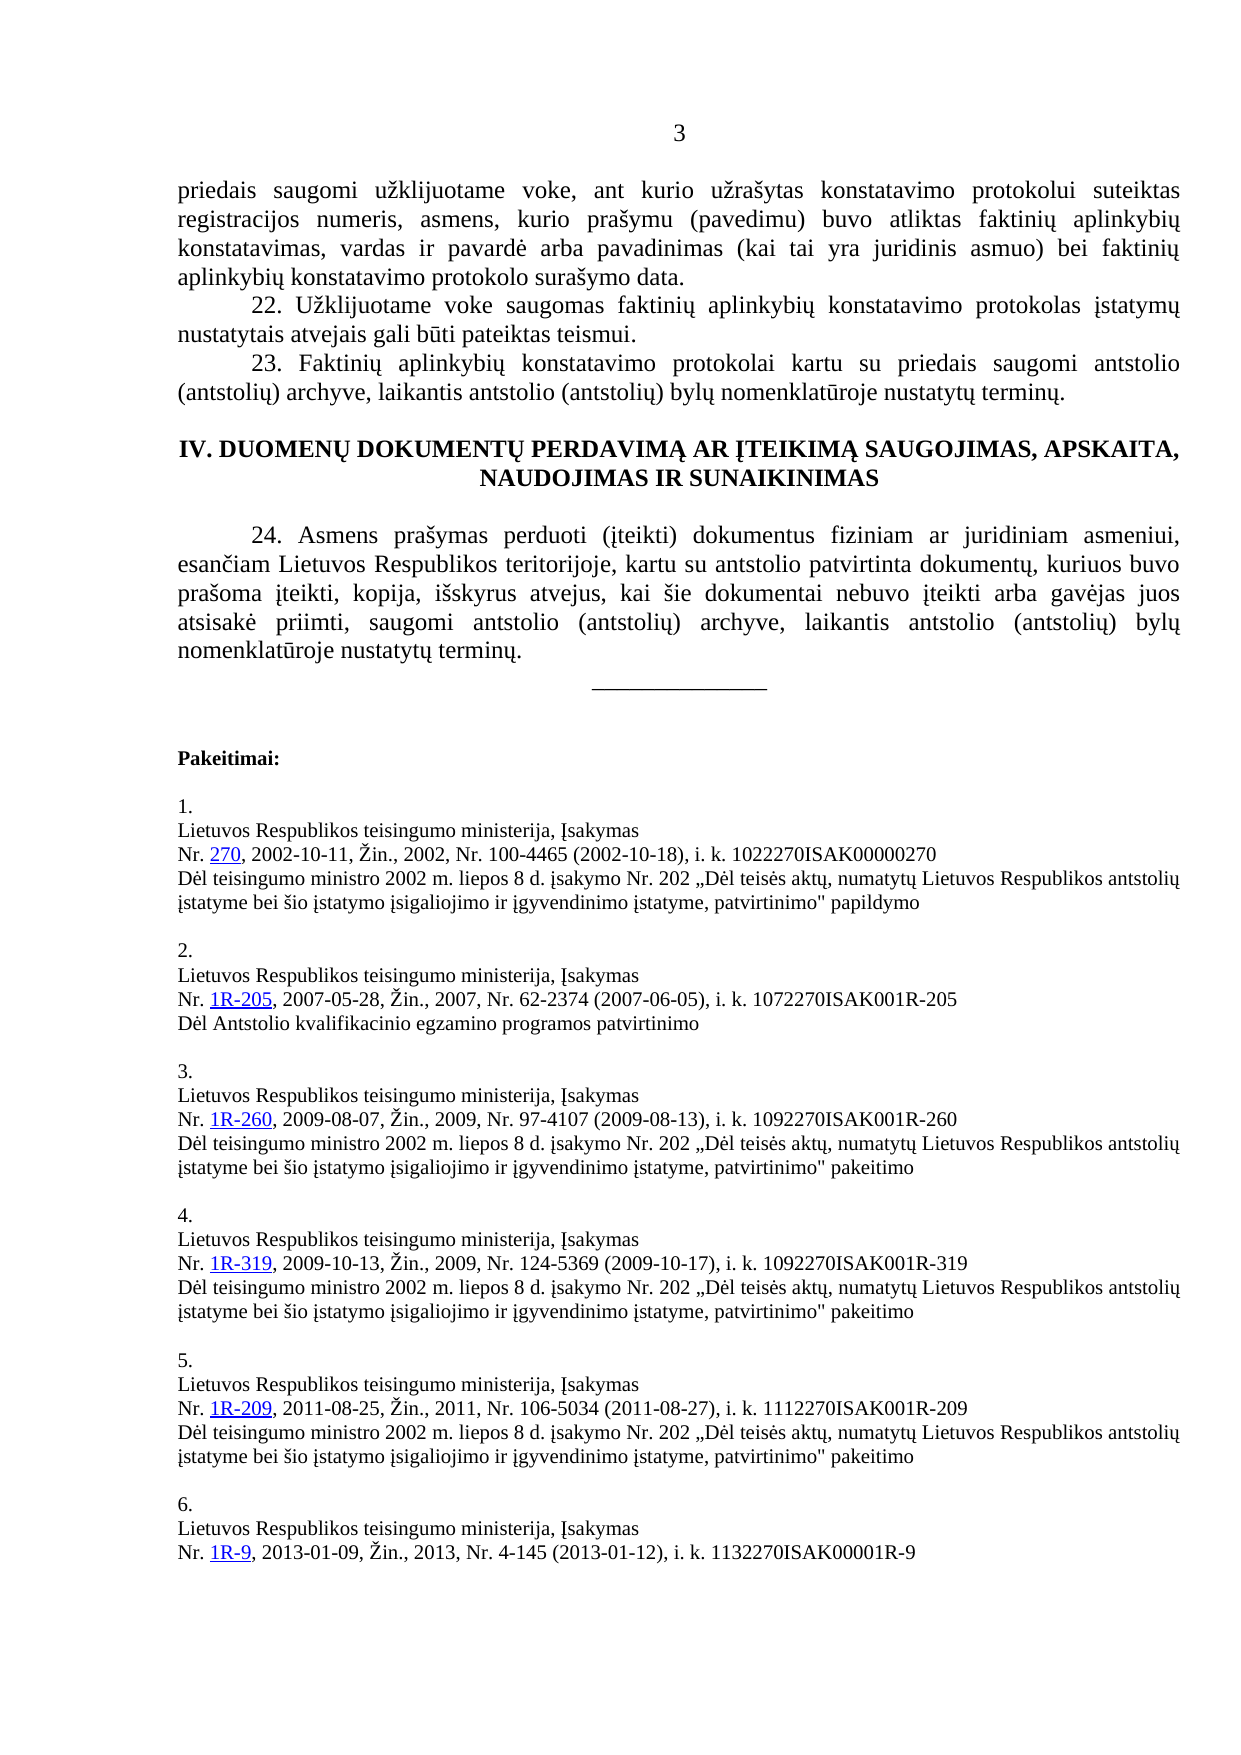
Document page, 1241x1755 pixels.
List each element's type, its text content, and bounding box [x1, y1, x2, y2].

text Nr. 1R-260, 2009-08-07, Žin., 2009, Nr. 97-4107 (2009-08-13), i. k. 1092270ISAK001R-260 [177, 1107, 1181, 1131]
text Dėl teisingumo ministro 2002 m. liepos 8 d. įsakymo Nr. 202 „Dėl teisės aktų, numatytų Lietuvos Respublikos antstolių įstatyme bei šio įstatymo įsigaliojimo ir įgyvendinimo įstatyme, patvirtinimo" papildymo [177, 866, 1181, 914]
text ______________ [177, 664, 1181, 693]
text IV. DUOMENŲ DOKUMENTŲ PERDAVIMĄ AR ĮTEIKIMĄ SAUGOJIMAS, APSKAITA, NAUDOJIMAS IR SUNAIKINIMAS [177, 434, 1181, 492]
text 3. [177, 1059, 1181, 1083]
text Dėl teisingumo ministro 2002 m. liepos 8 d. įsakymo Nr. 202 „Dėl teisės aktų, numatytų Lietuvos Respublikos antstolių įstatyme bei šio įstatymo įsigaliojimo ir įgyvendinimo įstatyme, patvirtinimo" pakeitimo [177, 1275, 1181, 1323]
text 22. Užklijuotame voke saugomas faktinių aplinkybių konstatavimo protokolas įstatymų nustatytais atvejais gali būti pateiktas teismui. [177, 291, 1181, 348]
text 2. [177, 938, 1181, 962]
text Dėl teisingumo ministro 2002 m. liepos 8 d. įsakymo Nr. 202 „Dėl teisės aktų, numatytų Lietuvos Respublikos antstolių įstatyme bei šio įstatymo įsigaliojimo ir įgyvendinimo įstatyme, patvirtinimo" pakeitimo [177, 1420, 1181, 1468]
text Lietuvos Respublikos teisingumo ministerija, Įsakymas [177, 962, 1181, 987]
text 1. [177, 794, 1181, 818]
text Nr. 270, 2002-10-11, Žin., 2002, Nr. 100-4465 (2002-10-18), i. k. 1022270ISAK00000270 [177, 842, 1181, 866]
text Dėl Antstolio kvalifikacinio egzamino programos patvirtinimo [177, 1011, 1181, 1035]
text Lietuvos Respublikos teisingumo ministerija, Įsakymas [177, 818, 1181, 842]
text Lietuvos Respublikos teisingumo ministerija, Įsakymas [177, 1227, 1181, 1251]
text priedais saugomi užklijuotame voke, ant kurio užrašytas konstatavimo protokolui suteiktas registracijos numeris, asmens, kurio prašymu (pavedimu) buvo atliktas faktinių aplinkybių konstatavimas, vardas ir pavardė arba pavadinimas (kai tai yra juridinis asmuo) bei faktinių aplinkybių konstatavimo protokolo surašymo data. [177, 176, 1181, 291]
text 5. [177, 1347, 1181, 1372]
text Dėl teisingumo ministro 2002 m. liepos 8 d. įsakymo Nr. 202 „Dėl teisės aktų, numatytų Lietuvos Respublikos antstolių įstatyme bei šio įstatymo įsigaliojimo ir įgyvendinimo įstatyme, patvirtinimo" pakeitimo [177, 1131, 1181, 1179]
text 4. [177, 1203, 1181, 1227]
text Lietuvos Respublikos teisingumo ministerija, Įsakymas [177, 1372, 1181, 1396]
text Nr. 1R-205, 2007-05-28, Žin., 2007, Nr. 62-2374 (2007-06-05), i. k. 1072270ISAK001R-205 [177, 987, 1181, 1011]
text Nr. 1R-9, 2013-01-09, Žin., 2013, Nr. 4-145 (2013-01-12), i. k. 1132270ISAK00001R-9 [177, 1540, 1181, 1564]
text 24. Asmens prašymas perduoti (įteikti) dokumentus fiziniam ar juridiniam asmeniui, esančiam Lietuvos Respublikos teritorijoje, kartu su antstolio patvirtinta dokumentų, kuriuos buvo prašoma įteikti, kopija, išskyrus atvejus, kai šie dokumentai nebuvo įteikti arba gavėjas juos atsisakė priimti, saugomi antstolio (antstolių) archyve, laikantis antstolio (antstolių) bylų nomenklatūroje nustatytų terminų. [177, 521, 1181, 664]
text Nr. 1R-319, 2009-10-13, Žin., 2009, Nr. 124-5369 (2009-10-17), i. k. 1092270ISAK001R-319 [177, 1251, 1181, 1275]
text Pakeitimai: [177, 746, 1181, 770]
text Lietuvos Respublikos teisingumo ministerija, Įsakymas [177, 1083, 1181, 1107]
text 6. [177, 1492, 1181, 1516]
text Lietuvos Respublikos teisingumo ministerija, Įsakymas [177, 1516, 1181, 1540]
text Nr. 1R-209, 2011-08-25, Žin., 2011, Nr. 106-5034 (2011-08-27), i. k. 1112270ISAK001R-209 [177, 1396, 1181, 1420]
text 23. Faktinių aplinkybių konstatavimo protokolai kartu su priedais saugomi antstolio (antstolių) archyve, laikantis antstolio (antstolių) bylų nomenklatūroje nustatytų terminų. [177, 348, 1181, 406]
